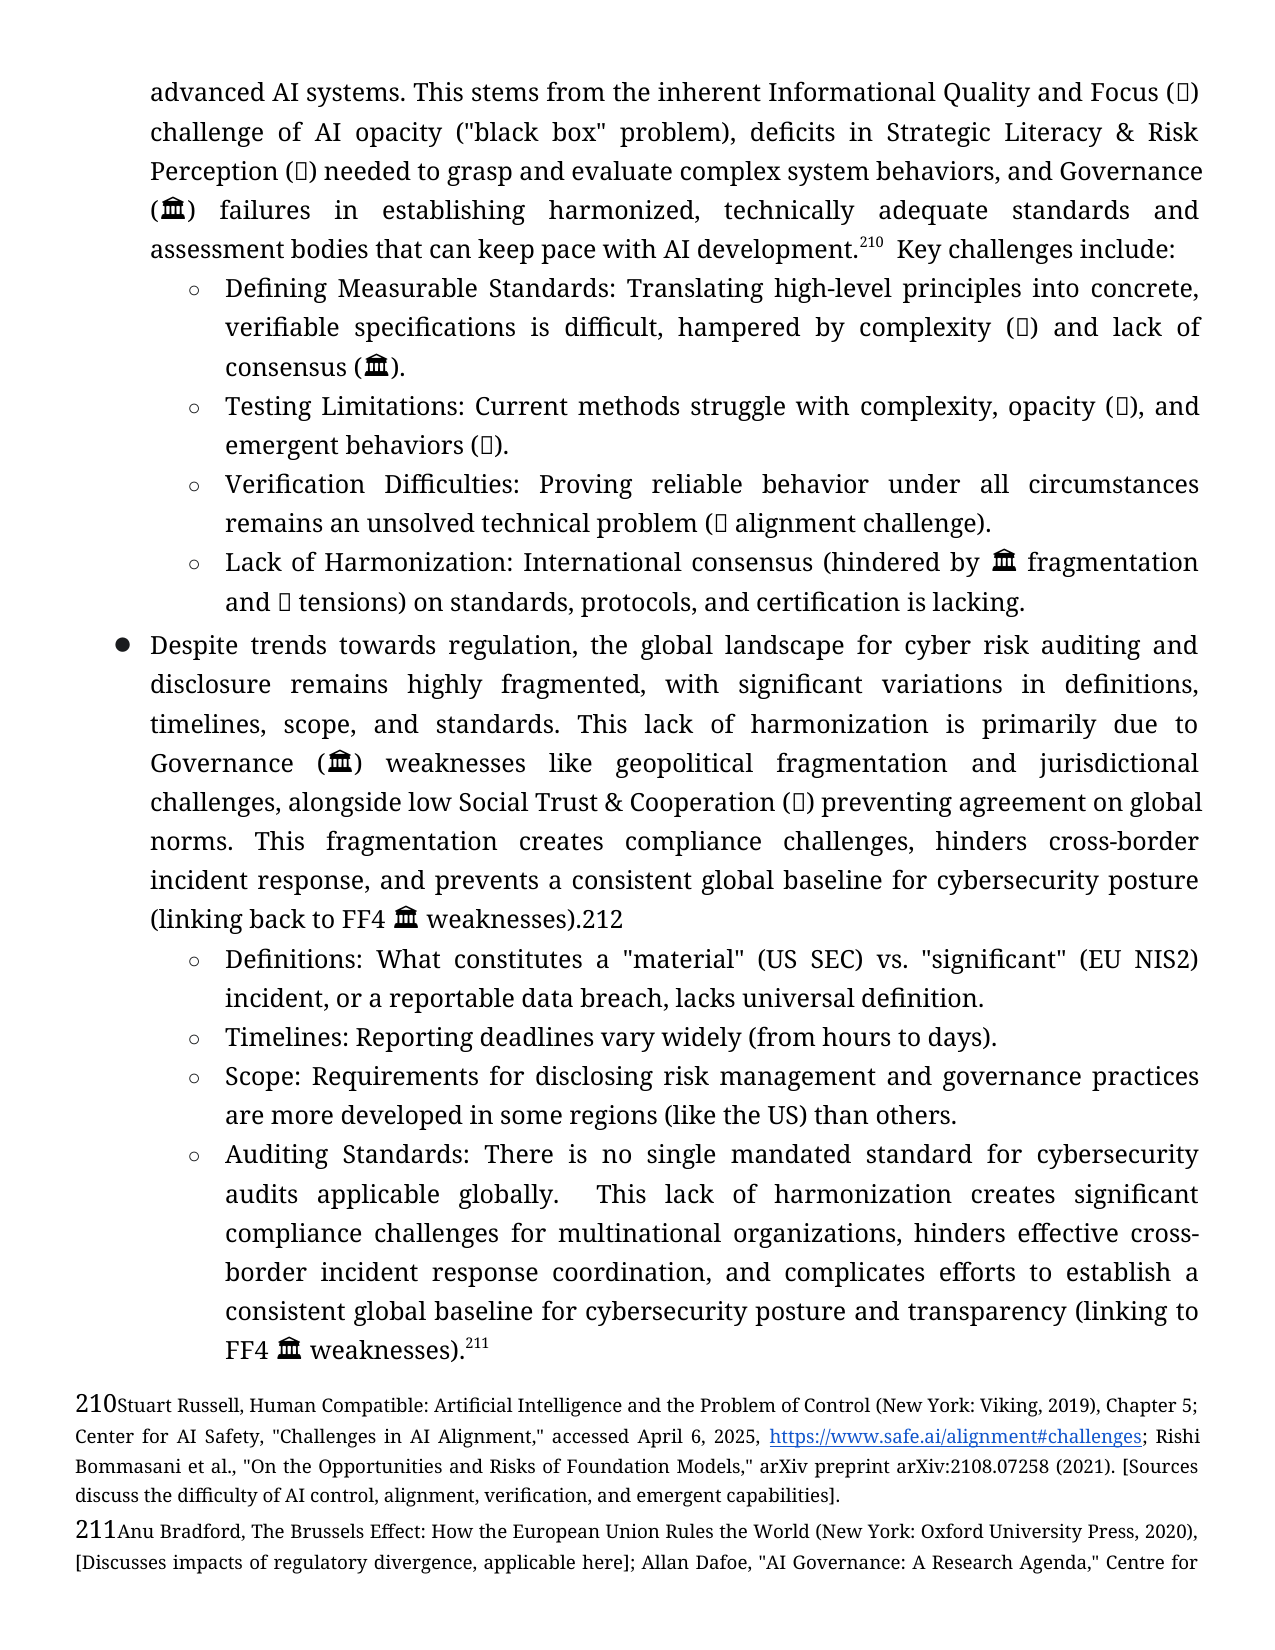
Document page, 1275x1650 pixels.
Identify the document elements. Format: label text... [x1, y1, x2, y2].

list Definitions: What constitutes a "material" (US SEC) vs. "significant" (EU NIS2) incident, or a reportable data breach, lacks universal definition. [187, 941, 1200, 1014]
list Testing Limitations: Current methods struggle with complexity, opacity (📀), and emergent behaviors (🔎). [187, 388, 1200, 462]
list Lack of Harmonization: International consensus (hindered by 🏛️ fragmentation and 🤝 tensions) on standards, protocols, and certification is lacking. [187, 545, 1200, 618]
list Auditing Standards: There is no single mandated standard for cybersecurity audits applicable globally. This lack of harmonization creates significant compliance challenges for multinational organizations, hinders effective cross-border incident response coordination, and complicates efforts to establish a consistent global baseline for cybersecurity posture and transparency (linking to FF4 🏛️ weaknesses). [187, 1137, 1200, 1367]
list Scope: Requirements for disclosing risk management and governance practices are more developed in some regions (like the US) than others. [187, 1059, 1200, 1132]
list Anu Bradford, The Brussels Effect: How the European Union Rules the World (New York: Oxford University Press, 2020), [Discusses impacts of regulatory divergence, applicable here]; Allan Dafoe, "AI Governance: A Research Agenda," Centre for [75, 1512, 1200, 1575]
list Verification Difficulties: Proving reliable behavior under all circumstances remains an unsolved technical problem (🔎 alignment challenge). [187, 467, 1200, 540]
list Timelines: Reporting deadlines vary widely (from hours to days). [187, 1019, 1200, 1054]
list AI Assurance, Testing, and Certification Gap: A critical gap exists in the ability to reliably assess, test, and certify the safety, alignment, and ethical properties of advanced AI systems. This stems from the inherent Informational Quality and Focus (📀) challenge of AI opacity ("black box" problem), deficits in Strategic Literacy & Risk Perception (🔎) needed to grasp and evaluate complex system behaviors, and Governance (🏛️) failures in establishing harmonized, technically adequate standards and assessment bodies that can keep pace with AI development. Key challenges include: [112, 75, 1200, 266]
list Stuart Russell, Human Compatible: Artificial Intelligence and the Problem of Control (New York: Viking, 2019), Chapter 5; Center for AI Safety, "Challenges in AI Alignment," accessed April 6, 2025, https://www.safe.ai/alignment#challenges; Rishi Bommasani et al., "On the Opportunities and Risks of Foundation Models," arXiv preprint arXiv:2108.07258 (2021). [Sources discuss the difficulty of AI control, alignment, verification, and emergent capabilities]. [75, 1386, 1200, 1508]
list Defining Measurable Standards: Translating high-level principles into concrete, verifiable specifications is difficult, hampered by complexity (🔎) and lack of consensus (🏛️). [187, 271, 1200, 383]
list Despite trends towards regulation, the global landscape for cyber risk auditing and disclosure remains highly fragmented, with significant variations in definitions, timelines, scope, and standards. This lack of harmonization is primarily due to Governance (🏛️) weaknesses like geopolitical fragmentation and jurisdictional challenges, alongside low Social Trust & Cooperation (🤝) preventing agreement on global norms. This fragmentation creates compliance challenges, hinders cross-border incident response, and prevents a consistent global baseline for cybersecurity posture (linking back to FF4 🏛️ weaknesses).212 [112, 623, 1200, 936]
